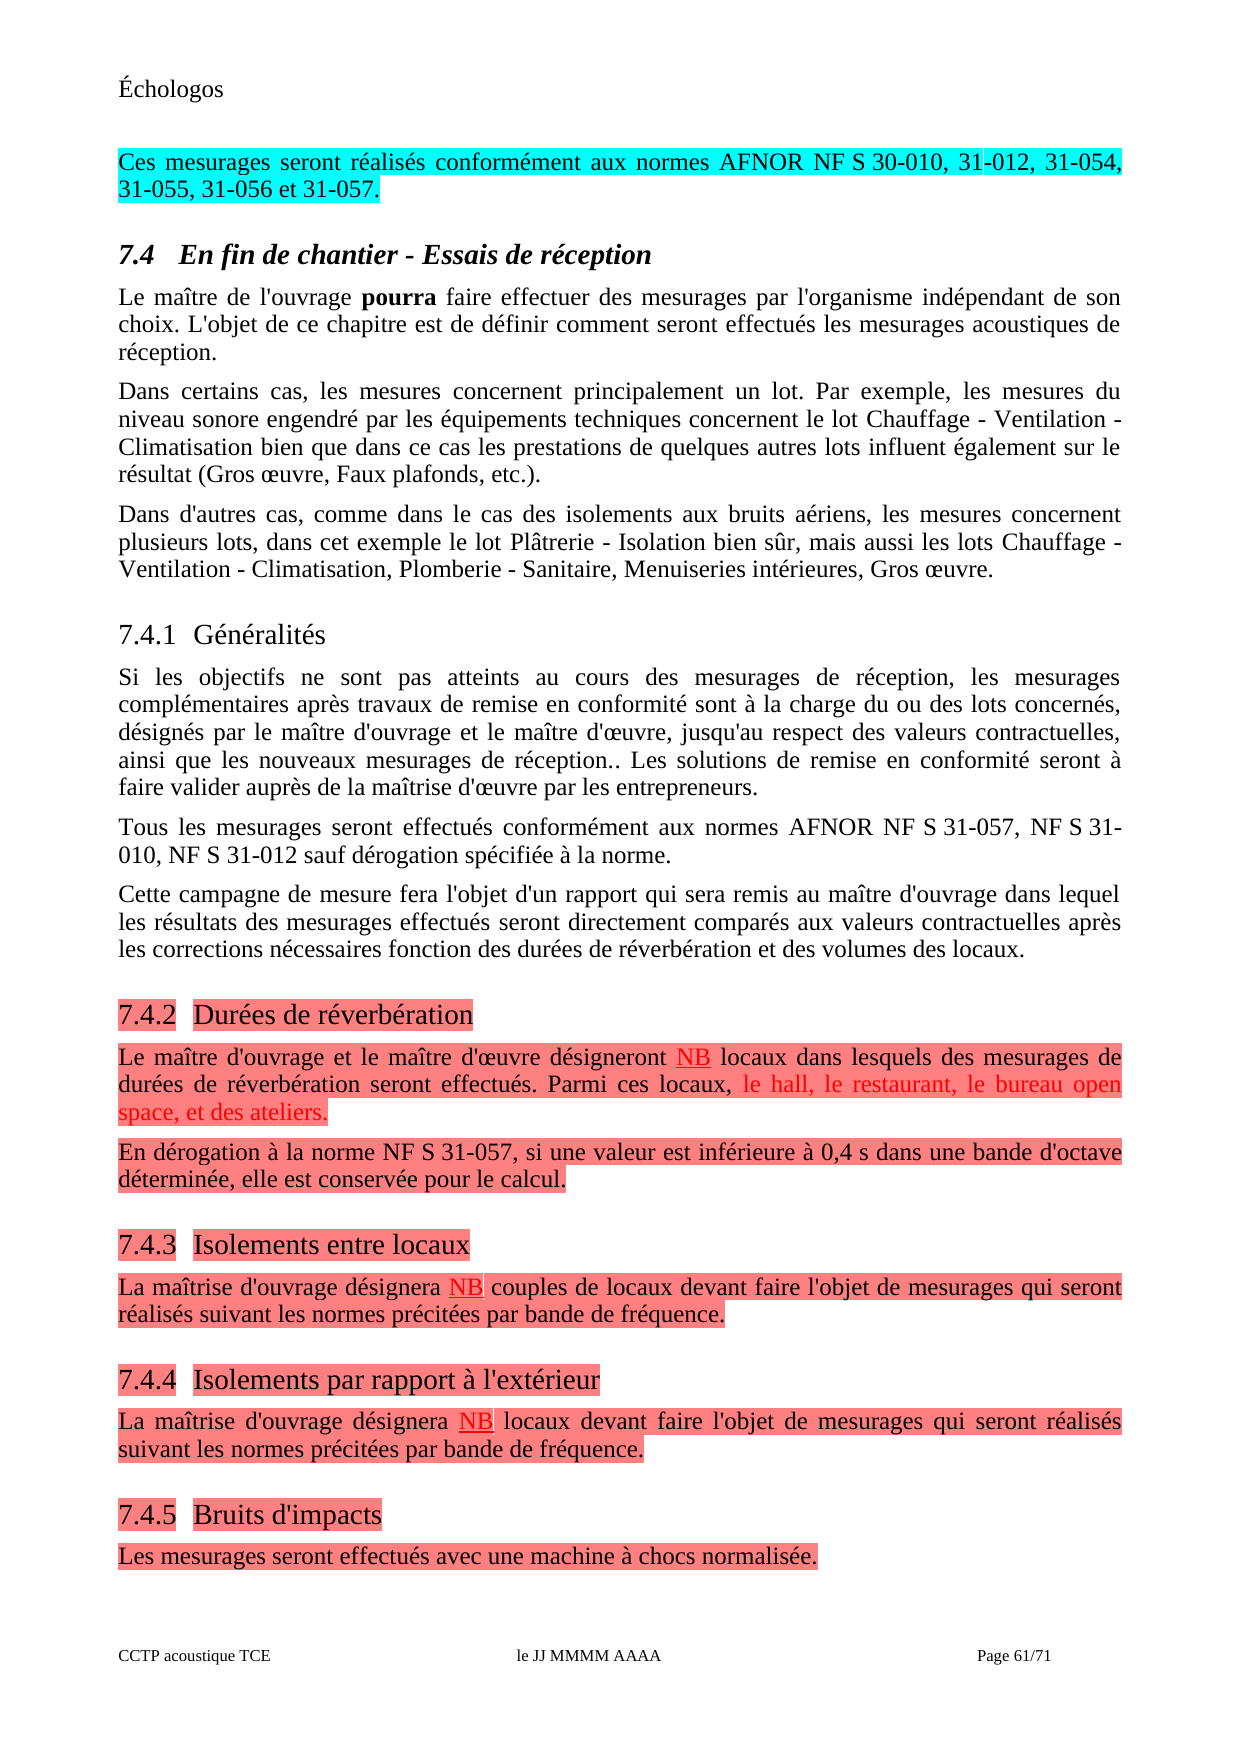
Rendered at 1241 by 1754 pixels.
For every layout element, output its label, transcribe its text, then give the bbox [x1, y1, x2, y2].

text Si les objectifs ne sont pas atteints au cours des mesurages de réception, les mesurages complémentaires après travaux de remise en conformité sont à la charge du ou des lots concernés, désignés par le maître d'ouvrage et le maître d'œuvre, jusqu'au respect des valeurs contractuelles, ainsi que les nouveaux mesurages de réception.. Les solutions de remise en conformité seront à faire valider auprès de la maîtrise d'œuvre par les entrepreneurs. [118, 663, 1122, 801]
text Dans d'autres cas, comme dans le cas des isolements aux bruits aériens, les mesures concernent plusieurs lots, dans cet exemple le lot Plâtrerie - Isolation bien sûr, mais aussi les lots Chauffage - Ventilation - Climatisation, Plomberie - Sanitaire, Menuiseries intérieures, Gros œuvre. [118, 500, 1122, 583]
subtitle Isolements entre locaux [118, 1228, 1122, 1261]
text La maîtrise d'ouvrage désignera NB locaux devant faire l'objet de mesurages qui seront réalisés suivant les normes précitées par bande de fréquence. [118, 1407, 1122, 1463]
subtitle Généralités [118, 619, 1122, 651]
subtitle Isolements par rapport à l'extérieur [118, 1363, 1122, 1396]
text En dérogation à la norme NF S 31-057, si une valeur est inférieure à 0,4 s dans une bande d'octave déterminée, elle est conservée pour le calcul. [118, 1138, 1122, 1193]
text Dans certains cas, les mesures concernent principalement un lot. Par exemple, les mesures du niveau sonore engendré par les équipements techniques concernent le lot Chauffage - Ventilation - Climatisation bien que dans ce cas les prestations de quelques autres lots influent également sur le résultat (Gros œuvre, Faux plafonds, etc.). [118, 377, 1122, 488]
text La maîtrise d'ouvrage désignera NB couples de locaux devant faire l'objet de mesurages qui seront réalisés suivant les normes précitées par bande de fréquence. [118, 1273, 1122, 1328]
subtitle En fin de chantier - Essais de réception [118, 238, 1122, 271]
text Tous les mesurages seront effectués conformément aux normes AFNOR NF S 31-057, NF S 31-010, NF S 31-012 sauf dérogation spécifiée à la norme. [118, 813, 1122, 868]
text Le maître de l'ouvrage pourra faire effectuer des mesurages par l'organisme indépendant de son choix. L'objet de ce chapitre est de définir comment seront effectués les mesurages acoustiques de réception. [118, 283, 1122, 366]
text Cette campagne de mesure fera l'objet d'un rapport qui sera remis au maître d'ouvrage dans lequel les résultats des mesurages effectués seront directement comparés aux valeurs contractuelles après les corrections nécessaires fonction des durées de réverbération et des volumes des locaux. [118, 880, 1122, 963]
text Les mesurages seront effectués avec une machine à chocs normalisée. [118, 1542, 1122, 1570]
subtitle Durées de réverbération [118, 999, 1122, 1031]
subtitle Bruits d'impacts [118, 1498, 1122, 1531]
text Le maître d'ouvrage et le maître d'œuvre désigneront NB locaux dans lesquels des mesurages de durées de réverbération seront effectués. Parmi ces locaux, le hall, le restaurant, le bureau open space, et des ateliers. [118, 1043, 1122, 1126]
text Ces mesurages seront réalisés conformément aux normes AFNOR NF S 30‑010, 31‑012, 31‑054, 31‑055, 31‑056 et 31‑057. [118, 148, 1122, 203]
